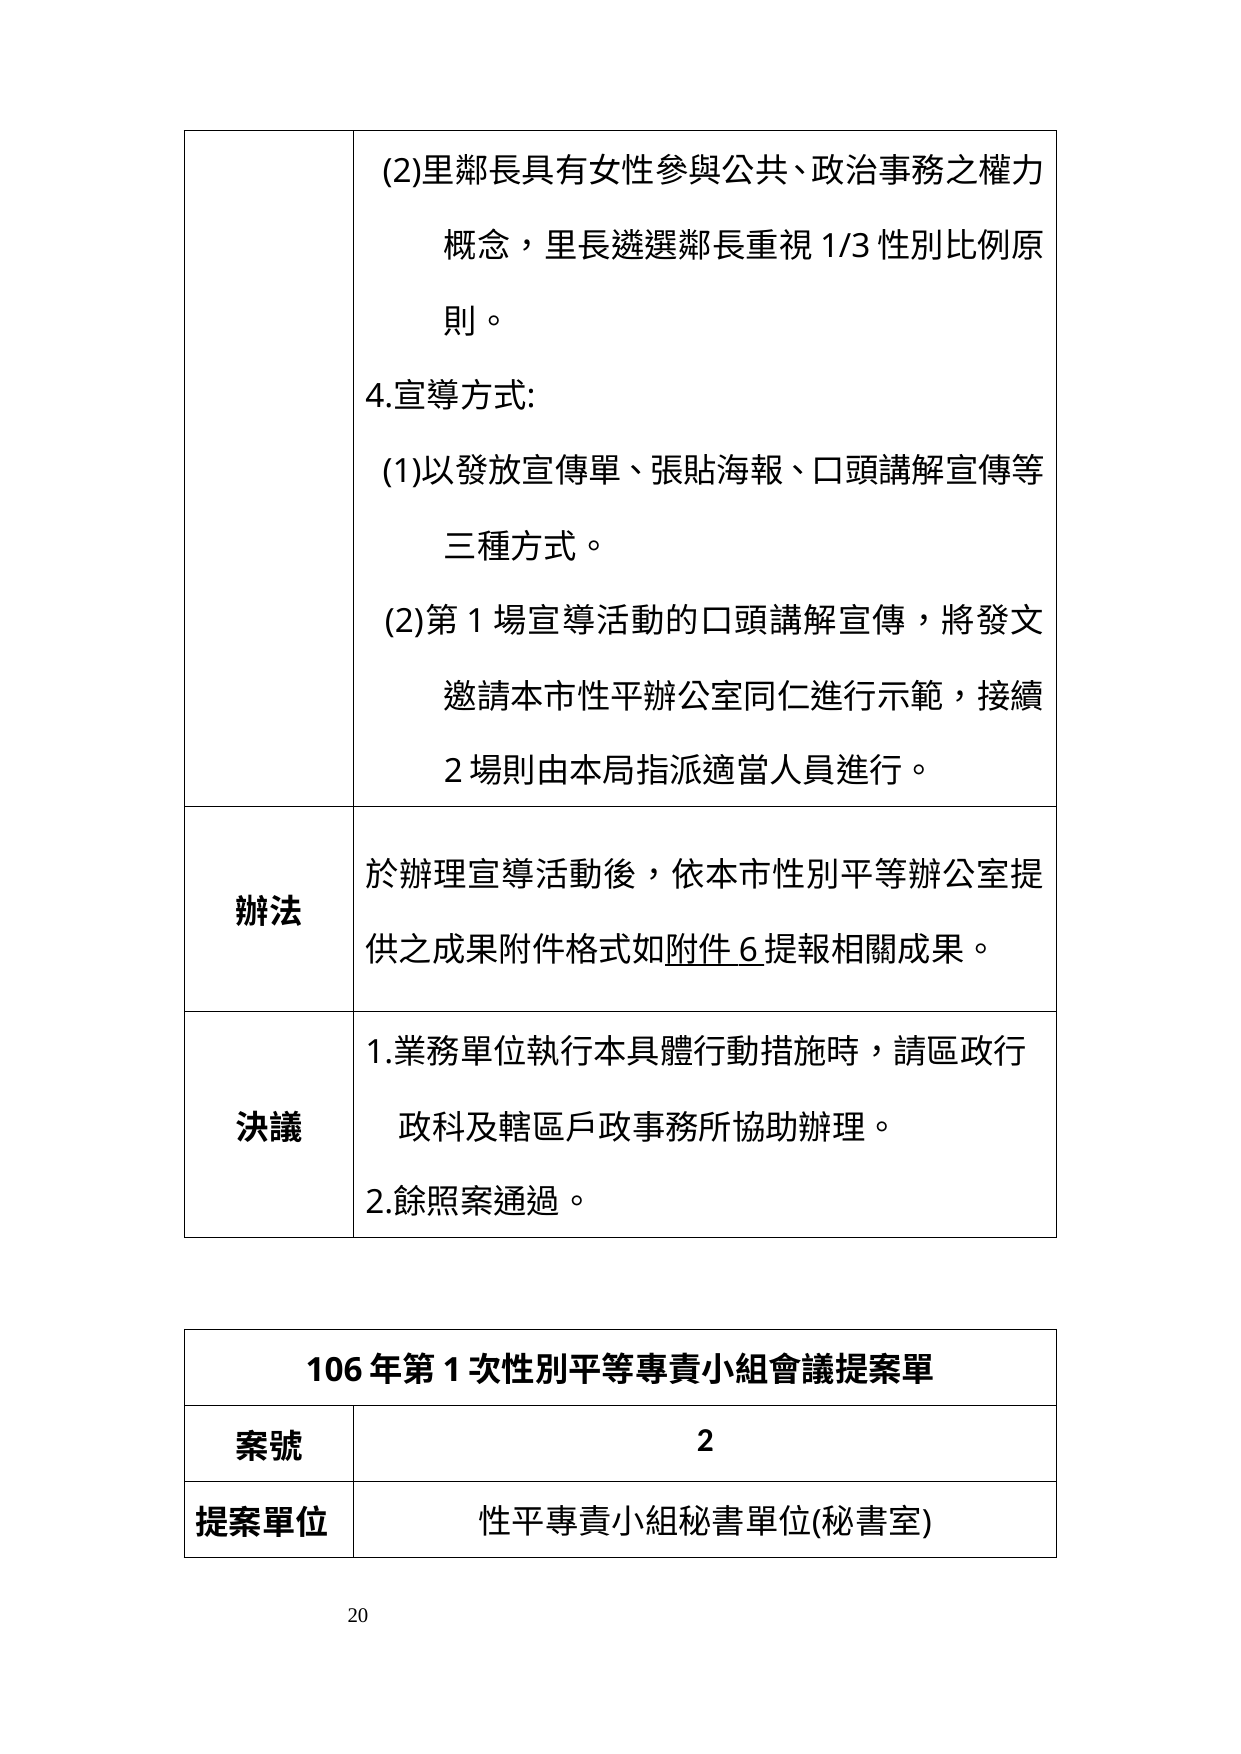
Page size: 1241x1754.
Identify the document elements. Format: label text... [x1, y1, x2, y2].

table_cell 案號 [185, 1406, 353, 1481]
table_cell 性平專責小組秘書單位(秘書室) [354, 1482, 1056, 1557]
table_cell 提案單位 [185, 1482, 353, 1557]
table_cell 2 [354, 1406, 1056, 1481]
table_cell [184, 1284, 1056, 1329]
table_cell 106年第1次性別平等專責小組會議提案單 [185, 1330, 1056, 1405]
table_cell 於辦理宣導活動後，依本市性別平等辦公室提供之成果附件格式如附件6提報相關成果。 [354, 807, 1056, 1011]
table_cell [184, 1238, 1056, 1283]
table_cell [185, 131, 353, 806]
table_cell (2)里鄰長具有女性參與公共、政治事務之權力概念，里長遴選鄰長重視1/3性別比例原則。 4.宣導方式: (1)以發放宣傳單、張貼海報、口頭講解宣傳等三種方式。 (2)第1場宣導活動的口頭講解宣傳，將發文邀請本市性平辦公室同仁進行示範，接續2場則由本局指派適當人員進行。 [354, 131, 1056, 806]
table_cell 1.業務單位執行本具體行動措施時，請區政行政科及轄區戶政事務所協助辦理。 2.餘照案通過。 [354, 1012, 1056, 1237]
table_cell 決議 [185, 1012, 353, 1237]
table_cell 辦法 [185, 807, 353, 1011]
